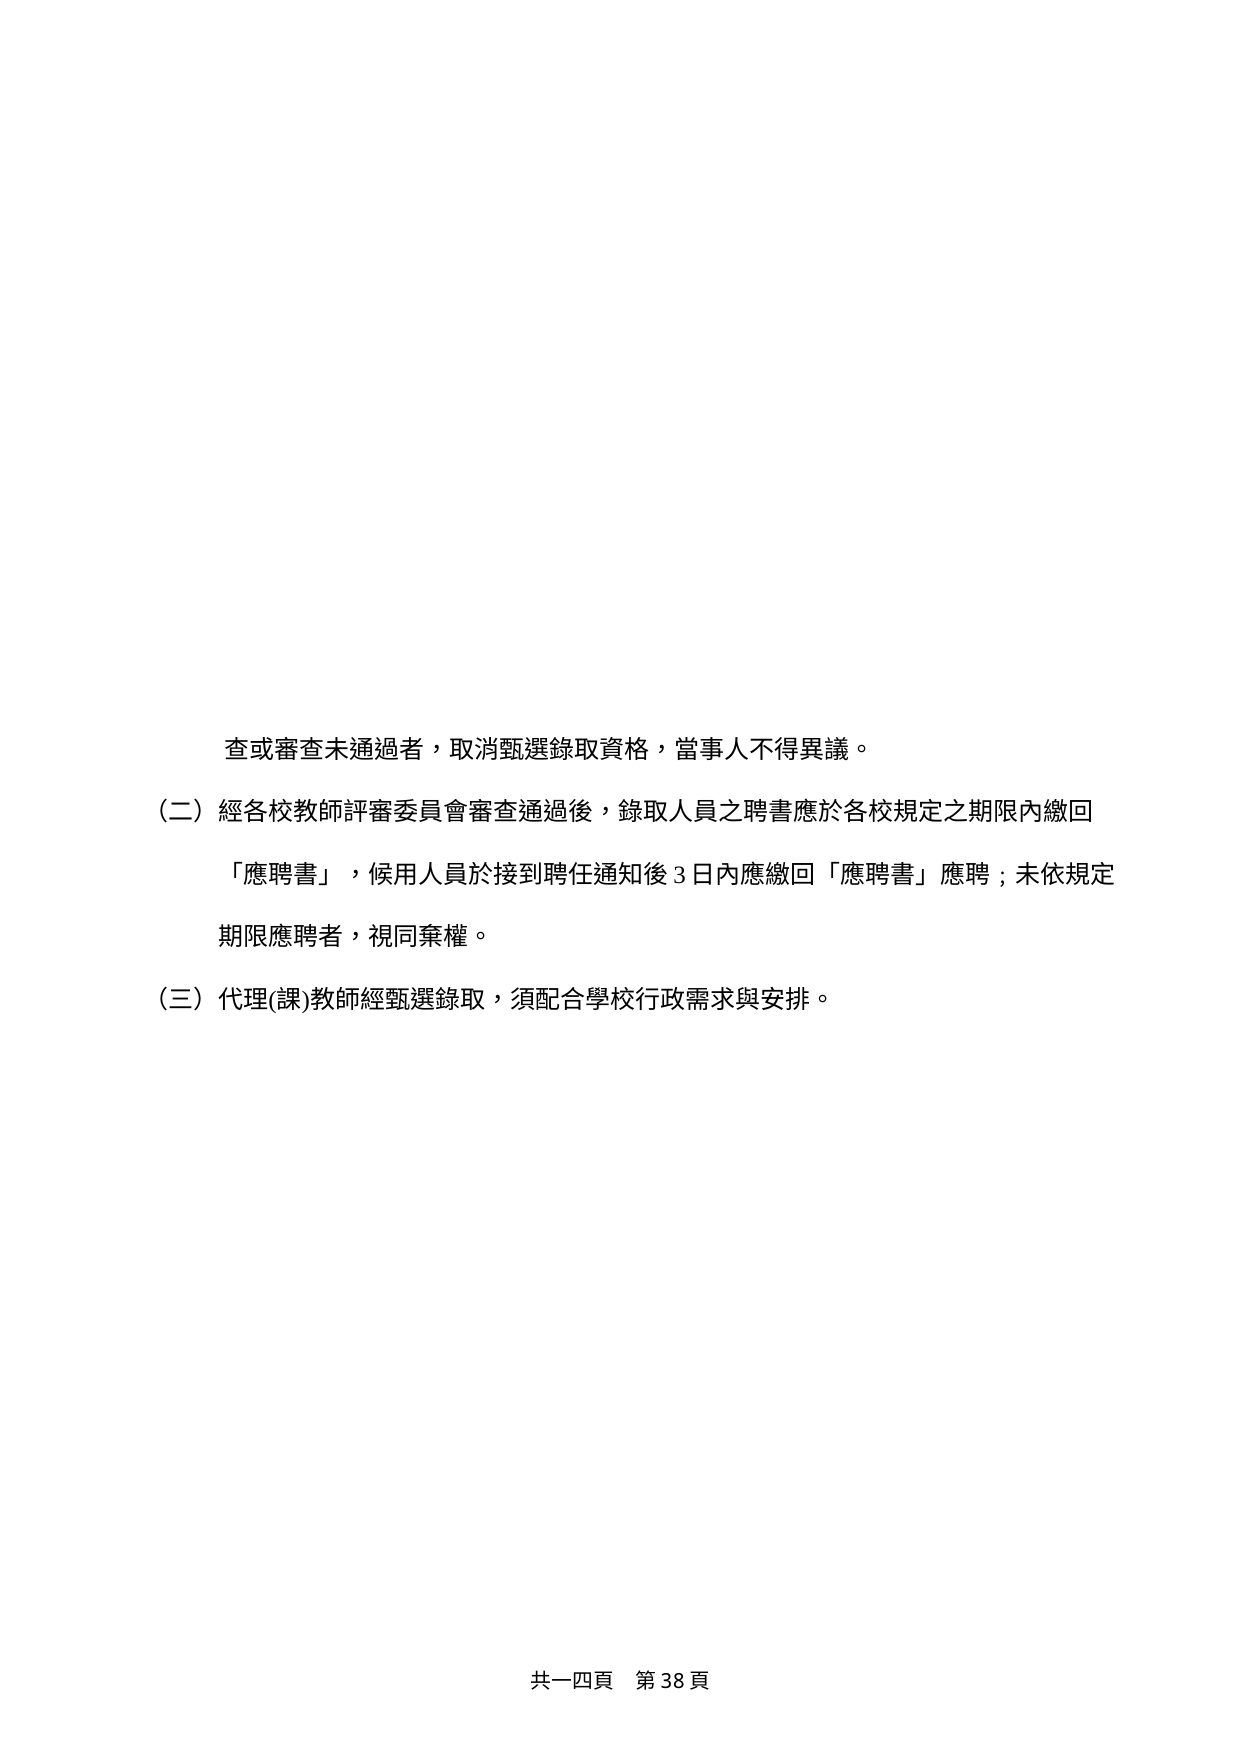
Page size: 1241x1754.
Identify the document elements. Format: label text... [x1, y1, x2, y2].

text （三）代理(課)教師經甄選錄取，須配合學校行政需求與安排。 [118, 956, 1122, 1018]
text 查或審查未通過者，取消甄選錄取資格，當事人不得異議。 [149, 706, 1122, 768]
text （二）經各校教師評審委員會審查通過後，錄取人員之聘書應於各校規定之期限內繳回「應聘書」，候用人員於接到聘任通知後3日內應繳回「應聘書」應聘﹔未依規定期限應聘者，視同棄權。 [143, 768, 1122, 956]
